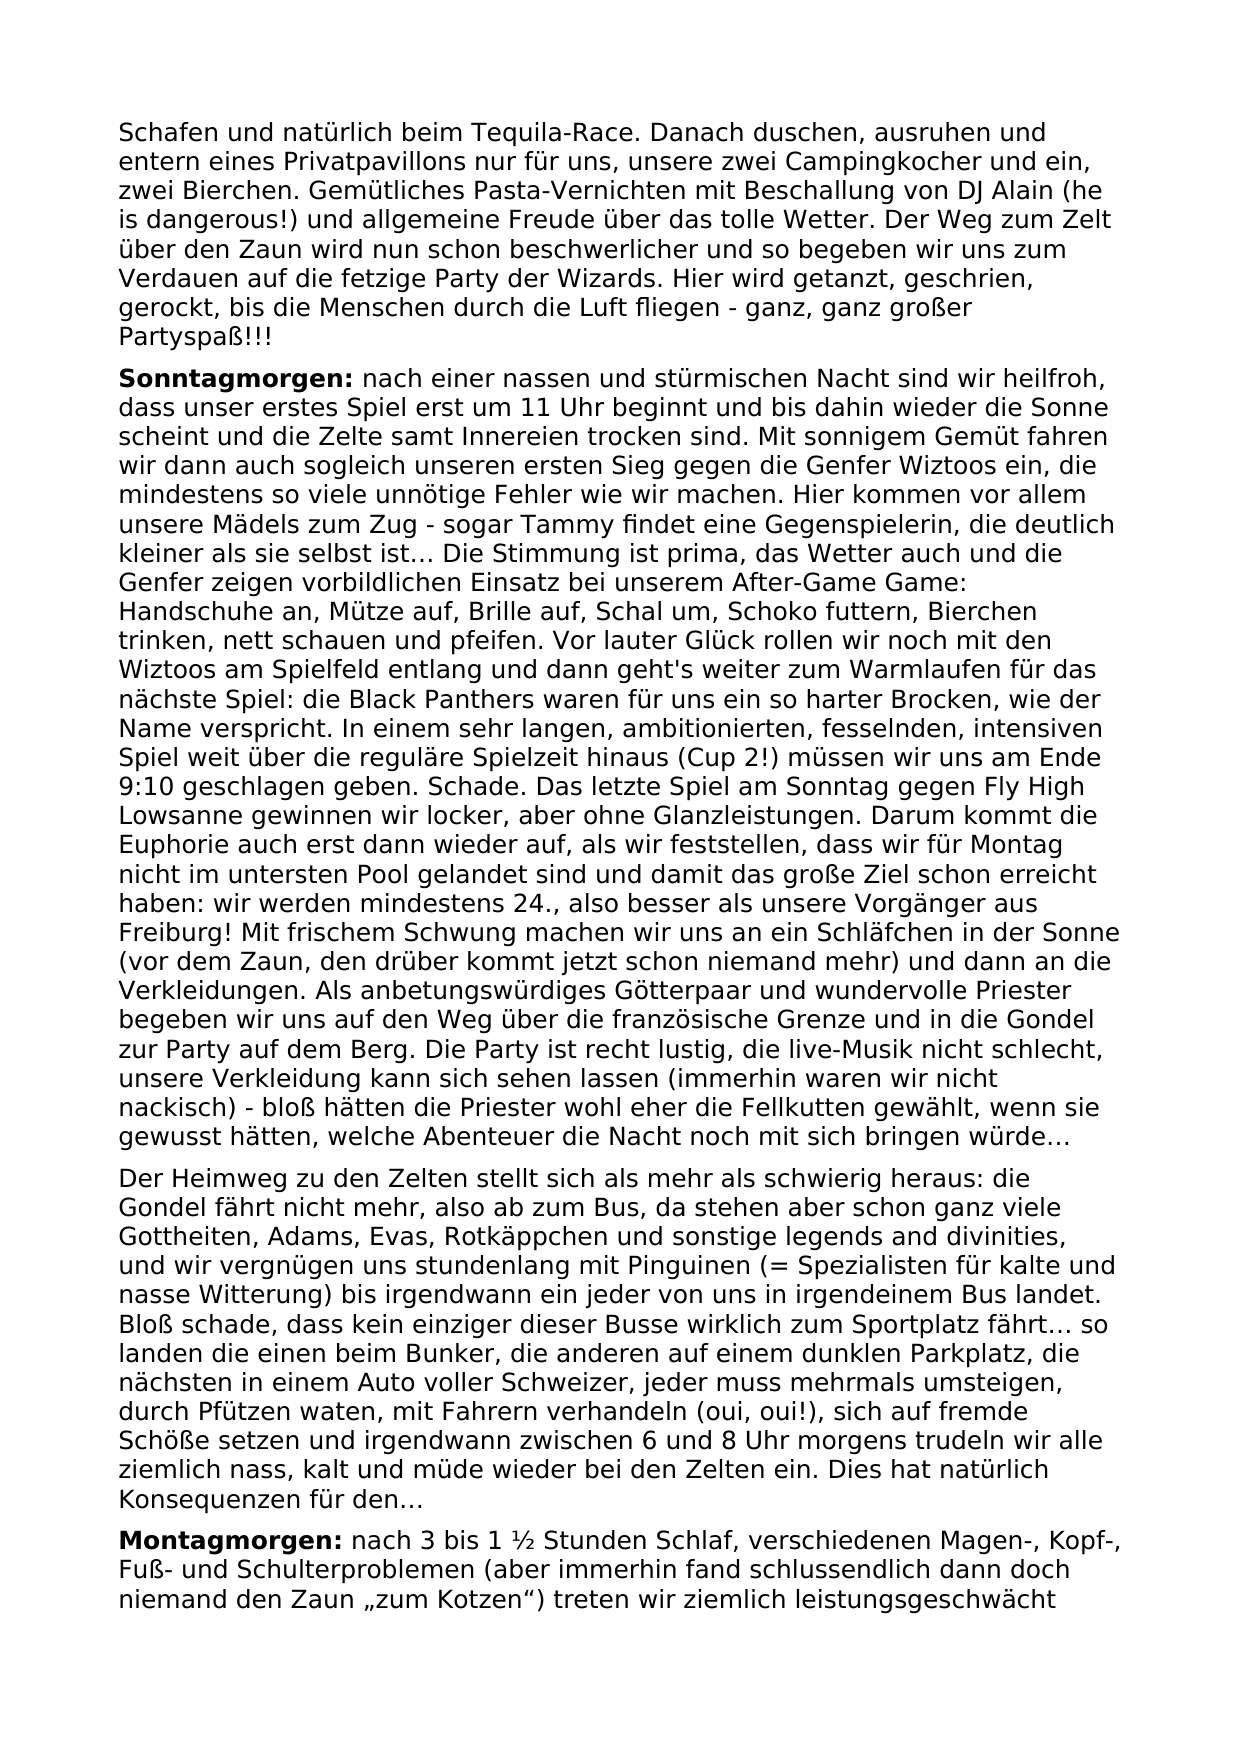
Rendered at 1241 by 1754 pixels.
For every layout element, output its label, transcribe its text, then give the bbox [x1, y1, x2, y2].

text Schafen und natürlich beim Tequila-Race. Danach duschen, ausruhen und entern eines Privatpavillons nur für uns, unsere zwei Campingkocher und ein, zwei Bierchen. Gemütliches Pasta-Vernichten mit Beschallung von DJ Alain (he is dangerous!) und allgemeine Freude über das tolle Wetter. Der Weg zum Zelt über den Zaun wird nun schon beschwerlicher und so begeben wir uns zum Verdauen auf die fetzige Party der Wizards. Hier wird getanzt, geschrien, gerockt, bis die Menschen durch die Luft fliegen - ganz, ganz großer Partyspaß!!! [118, 118, 1122, 351]
text Montagmorgen: nach 3 bis 1 ½ Stunden Schlaf, verschiedenen Magen-, Kopf-, Fuß- und Schulterproblemen (aber immerhin fand schlussendlich dann doch niemand den Zaun „zum Kotzen“) treten wir ziemlich leistungsgeschwächt [118, 1526, 1122, 1614]
text Der Heimweg zu den Zelten stellt sich als mehr als schwierig heraus: die Gondel fährt nicht mehr, also ab zum Bus, da stehen aber schon ganz viele Gottheiten, Adams, Evas, Rotkäppchen und sonstige legends and divinities, und wir vergnügen uns stundenlang mit Pinguinen (= Spezialisten für kalte und nasse Witterung) bis irgendwann ein jeder von uns in irgendeinem Bus landet. Bloß schade, dass kein einziger dieser Busse wirklich zum Sportplatz fährt… so landen die einen beim Bunker, die anderen auf einem dunklen Parkplatz, die nächsten in einem Auto voller Schweizer, jeder muss mehrmals umsteigen, durch Pfützen waten, mit Fahrern verhandeln (oui, oui!), sich auf fremde Schöße setzen und irgendwann zwischen 6 und 8 Uhr morgens trudeln wir alle ziemlich nass, kalt und müde wieder bei den Zelten ein. Dies hat natürlich Konsequenzen für den… [118, 1164, 1122, 1514]
text Sonntagmorgen: nach einer nassen und stürmischen Nacht sind wir heilfroh, dass unser erstes Spiel erst um 11 Uhr beginnt und bis dahin wieder die Sonne scheint und die Zelte samt Innereien trocken sind. Mit sonnigem Gemüt fahren wir dann auch sogleich unseren ersten Sieg gegen die Genfer Wiztoos ein, die mindestens so viele unnötige Fehler wie wir machen. Hier kommen vor allem unsere Mädels zum Zug - sogar Tammy findet eine Gegenspielerin, die deutlich kleiner als sie selbst ist… Die Stimmung ist prima, das Wetter auch und die Genfer zeigen vorbildlichen Einsatz bei unserem After-Game Game: Handschuhe an, Mütze auf, Brille auf, Schal um, Schoko futtern, Bierchen trinken, nett schauen und pfeifen. Vor lauter Glück rollen wir noch mit den Wiztoos am Spielfeld entlang und dann geht's weiter zum Warmlaufen für das nächste Spiel: die Black Panthers waren für uns ein so harter Brocken, wie der Name verspricht. In einem sehr langen, ambitionierten, fesselnden, intensiven Spiel weit über die reguläre Spielzeit hinaus (Cup 2!) müssen wir uns am Ende 9:10 geschlagen geben. Schade. Das letzte Spiel am Sonntag gegen Fly High Lowsanne gewinnen wir locker, aber ohne Glanzleistungen. Darum kommt die Euphorie auch erst dann wieder auf, als wir feststellen, dass wir für Montag nicht im untersten Pool gelandet sind und damit das große Ziel schon erreicht haben: wir werden mindestens 24., also besser als unsere Vorgänger aus Freiburg! Mit frischem Schwung machen wir uns an ein Schläfchen in der Sonne (vor dem Zaun, den drüber kommt jetzt schon niemand mehr) und dann an die Verkleidungen. Als anbetungswürdiges Götterpaar und wundervolle Priester begeben wir uns auf den Weg über die französische Grenze und in die Gondel zur Party auf dem Berg. Die Party ist recht lustig, die live-Musik nicht schlecht, unsere Verkleidung kann sich sehen lassen (immerhin waren wir nicht nackisch) - bloß hätten die Priester wohl eher die Fellkutten gewählt, wenn sie gewusst hätten, welche Abenteuer die Nacht noch mit sich bringen würde… [118, 364, 1122, 1151]
